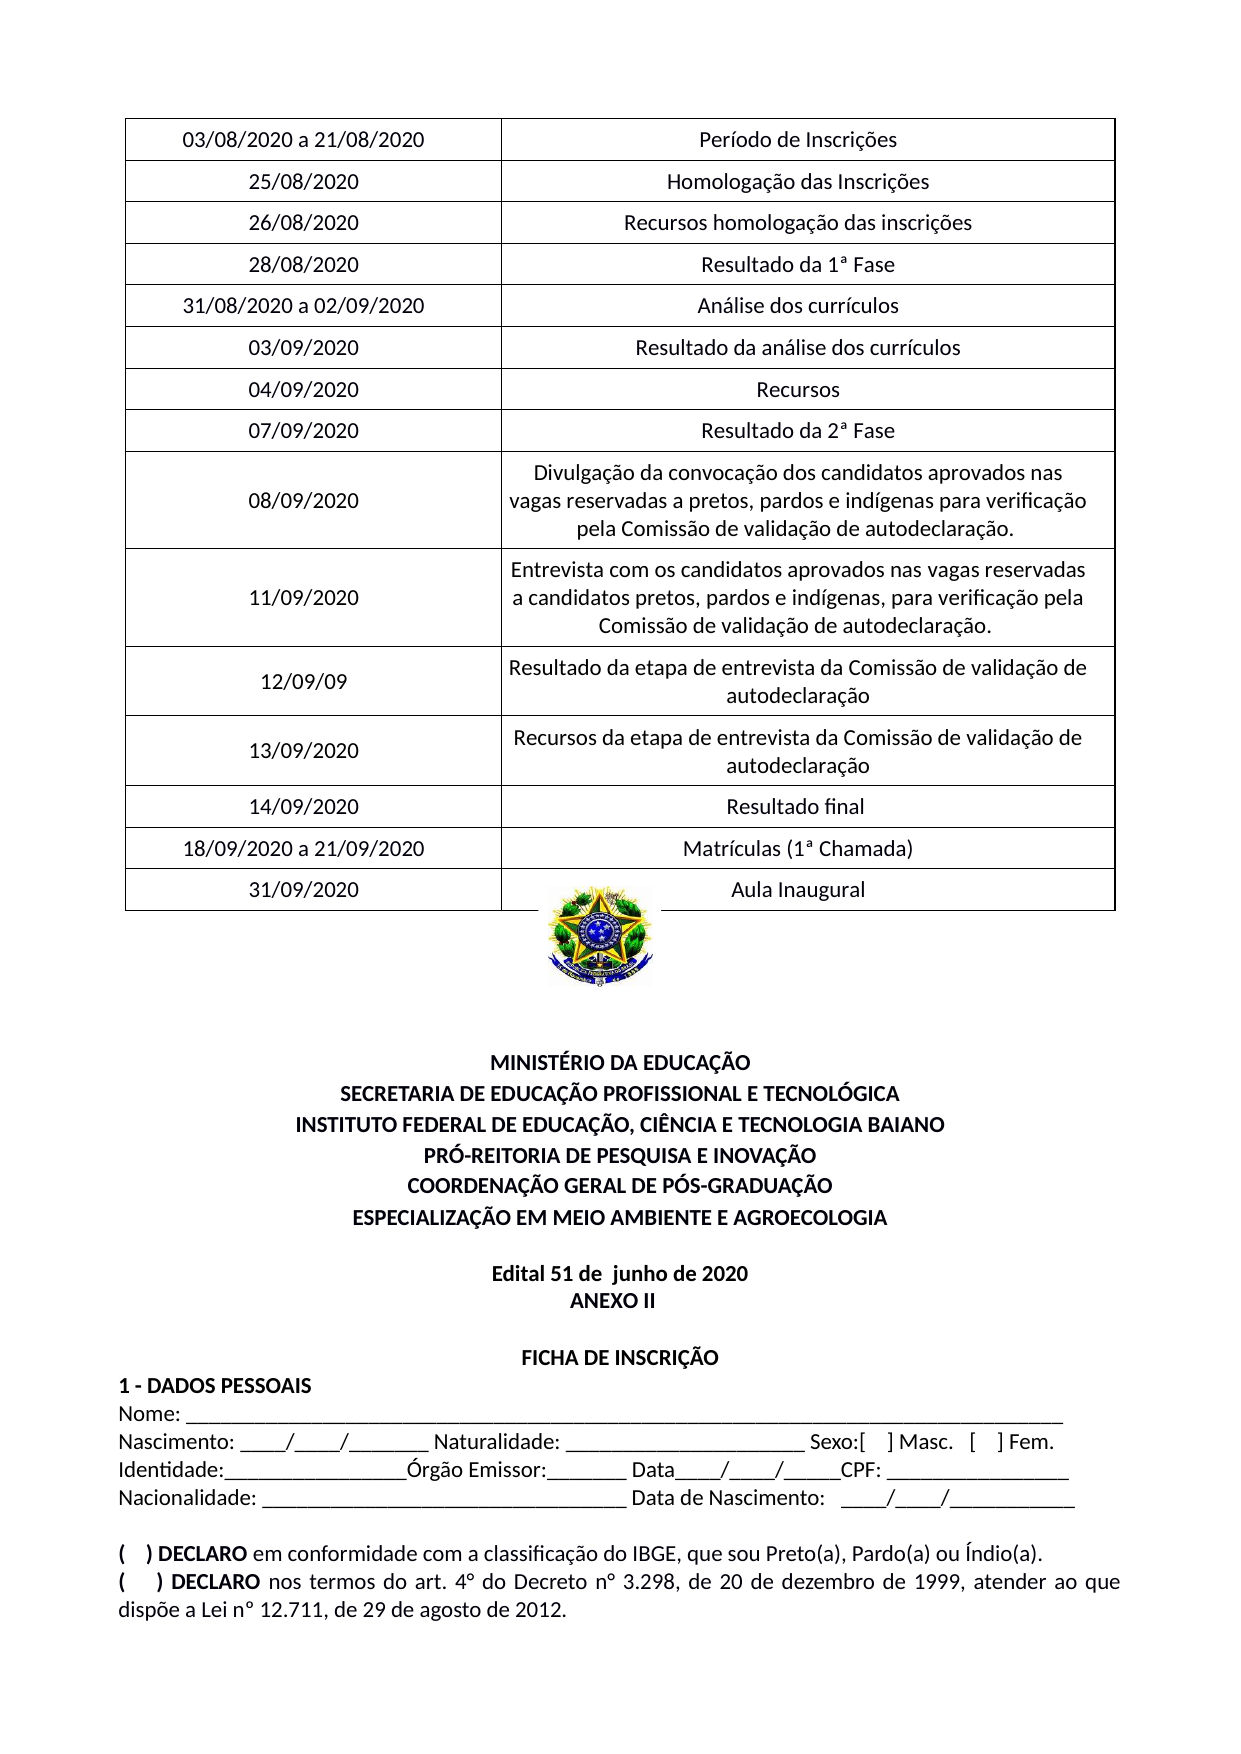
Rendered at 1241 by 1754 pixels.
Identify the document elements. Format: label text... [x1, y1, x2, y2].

table_cell 26/08/2020 [126, 202, 501, 243]
table_cell 03/08/2020 a 21/08/2020 [126, 119, 501, 160]
table_cell Recursos da etapa de entrevista da Comissão de validação de autodeclaração [502, 716, 1114, 785]
text ( ) DECLARO em conformidade com a classificação do IBGE, que sou Preto(a), Pardo(a) ou Índio(a). [118, 1539, 1122, 1567]
table_cell 18/09/2020 a 21/09/2020 [126, 828, 501, 868]
text FICHA DE INSCRIÇÃO [118, 1343, 1122, 1371]
text ESPECIALIZAÇÃO EM MEIO AMBIENTE E AGROECOLOGIA [118, 1203, 1122, 1231]
table_cell 08/09/2020 [126, 452, 501, 548]
text 1 - DADOS PESSOAIS [118, 1371, 1122, 1399]
table_cell 11/09/2020 [126, 549, 501, 646]
table_cell 04/09/2020 [126, 369, 501, 409]
text ( ) DECLARO nos termos do art. 4° do Decreto n° 3.298, de 20 de dezembro de 1999, atender ao que dispõe a Lei nº 12.711, de 29 de agosto de 2012. [118, 1567, 1122, 1623]
table_cell Recursos homologação das inscrições [502, 202, 1114, 243]
table_cell Análise dos currículos [502, 285, 1114, 326]
text INSTITUTO FEDERAL DE EDUCAÇÃO, CIÊNCIA E TECNOLOGIA BAIANO [118, 1110, 1122, 1138]
table_cell 31/09/2020 [126, 869, 501, 910]
table_cell Período de Inscrições [502, 119, 1114, 160]
text MINISTÉRIO DA EDUCAÇÃO [118, 1048, 1122, 1076]
table_cell Matrículas (1ª Chamada) [502, 828, 1114, 868]
table_cell Recursos [502, 369, 1114, 409]
text Nascimento: ____/____/_______ Naturalidade: _____________________ Sexo:[ ] Masc. [ ] Fem. Identidade:________________Órgão Emissor:_______ Data____/____/_____CPF: ________________ Nacionalidade: ________________________________ Data de Nascimento: ____/____/___________ [118, 1427, 1122, 1511]
table_cell 14/09/2020 [126, 786, 501, 827]
text COORDENAÇÃO GERAL DE PÓS-GRADUAÇÃO [118, 1172, 1122, 1200]
table_cell Resultado final [502, 786, 1114, 827]
table_cell 07/09/2020 [126, 410, 501, 451]
table_cell Entrevista com os candidatos aprovados nas vagas reservadas a candidatos pretos, pardos e indígenas, para verificação pela Comissão de validação de autodeclaração. [502, 549, 1114, 646]
table_cell Divulgação da convocação dos candidatos aprovados nas vagas reservadas a pretos, pardos e indígenas para verificação pela Comissão de validação de autodeclaração. [502, 452, 1114, 548]
text SECRETARIA DE EDUCAÇÃO PROFISSIONAL E TECNOLÓGICA [118, 1079, 1122, 1107]
table_cell 03/09/2020 [126, 327, 501, 367]
table_cell 28/08/2020 [126, 244, 501, 284]
table_cell Homologação das Inscrições [502, 161, 1114, 201]
table_cell Resultado da análise dos currículos [502, 327, 1114, 367]
table_cell 13/09/2020 [126, 716, 501, 785]
table_cell Resultado da 1ª Fase [502, 244, 1114, 284]
table_cell 25/08/2020 [126, 161, 501, 201]
table_cell Aula Inaugural [502, 869, 1114, 910]
table_cell Resultado da 2ª Fase [502, 410, 1114, 451]
text PRÓ-REITORIA DE PESQUISA E INOVAÇÃO [118, 1141, 1122, 1169]
table_cell Resultado da etapa de entrevista da Comissão de validação de autodeclaração [502, 647, 1114, 715]
text Nome: _____________________________________________________________________________ [118, 1399, 1122, 1427]
text Edital 51 de junho de 2020 [118, 1259, 1122, 1287]
table_cell 31/08/2020 a 02/09/2020 [126, 285, 501, 326]
text ANEXO II [118, 1287, 1108, 1315]
table_cell 12/09/09 [126, 647, 501, 715]
